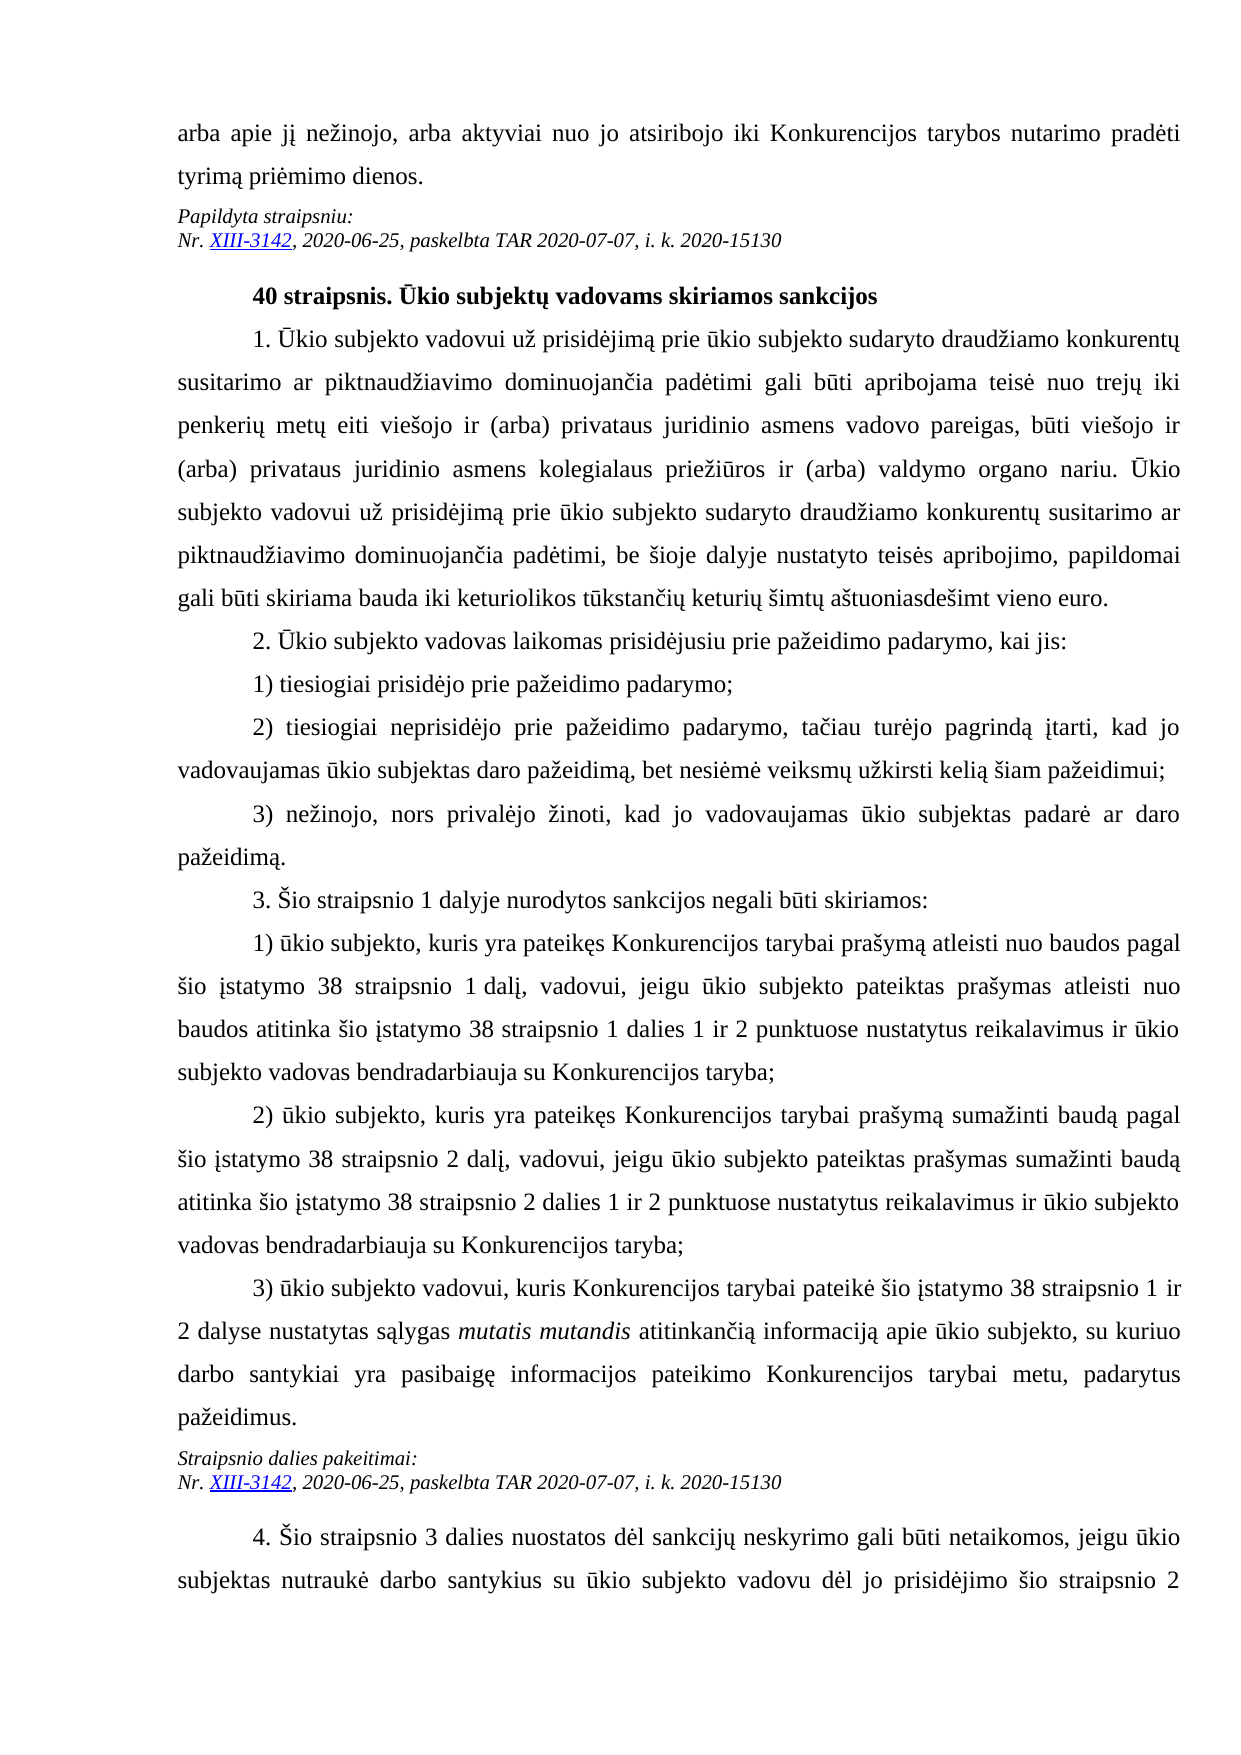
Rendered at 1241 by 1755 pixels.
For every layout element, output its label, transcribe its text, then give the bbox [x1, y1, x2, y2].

text 1) ūkio subjekto, kuris yra pateikęs Konkurencijos tarybai prašymą atleisti nuo baudos pagal šio įstatymo 38 straipsnio 1 dalį, vadovui, jeigu ūkio subjekto pateiktas prašymas atleisti nuo baudos atitinka šio įstatymo 38 straipsnio 1 dalies 1 ir 2 punktuose nustatytus reikalavimus ir ūkio subjekto vadovas bendradarbiauja su Konkurencijos taryba; [177, 928, 1181, 1086]
text 1) tiesiogiai prisidėjo prie pažeidimo padarymo; [177, 669, 1181, 698]
text 1. Ūkio subjekto vadovui už prisidėjimą prie ūkio subjekto sudaryto draudžiamo konkurentų susitarimo ar piktnaudžiavimo dominuojančia padėtimi gali būti apribojama teisė nuo trejų iki penkerių metų eiti viešojo ir (arba) privataus juridinio asmens vadovo pareigas, būti viešojo ir (arba) privataus juridinio asmens kolegialaus priežiūros ir (arba) valdymo organo nariu. Ūkio subjekto vadovui už prisidėjimą prie ūkio subjekto sudaryto draudžiamo konkurentų susitarimo ar piktnaudžiavimo dominuojančia padėtimi, be šioje dalyje nustatyto teisės apribojimo, papildomai gali būti skiriama bauda iki keturiolikos tūkstančių keturių šimtų aštuoniasdešimt vieno euro. [177, 324, 1181, 612]
text 3. Šio straipsnio 1 dalyje nurodytos sankcijos negali būti skiriamos: [177, 885, 1181, 914]
text Papildyta straipsniu: [177, 204, 1181, 228]
text 3) nežinojo, nors privalėjo žinoti, kad jo vadovaujamas ūkio subjektas padarė ar daro pažeidimą. [177, 799, 1181, 871]
text 2. Ūkio subjekto vadovas laikomas prisidėjusiu prie pažeidimo padarymo, kai jis: [177, 626, 1181, 655]
text arba apie jį nežinojo, arba aktyviai nuo jo atsiribojo iki Konkurencijos tarybos nutarimo pradėti tyrimą priėmimo dienos. [177, 118, 1181, 190]
text 2) ūkio subjekto, kuris yra pateikęs Konkurencijos tarybai prašymą sumažinti baudą pagal šio įstatymo 38 straipsnio 2 dalį, vadovui, jeigu ūkio subjekto pateiktas prašymas sumažinti baudą atitinka šio įstatymo 38 straipsnio 2 dalies 1 ir 2 punktuose nustatytus reikalavimus ir ūkio subjekto vadovas bendradarbiauja su Konkurencijos taryba; [177, 1101, 1181, 1259]
text 2) tiesiogiai neprisidėjo prie pažeidimo padarymo, tačiau turėjo pagrindą įtarti, kad jo vadovaujamas ūkio subjektas daro pažeidimą, bet nesiėmė veiksmų užkirsti kelią šiam pažeidimui; [177, 712, 1181, 784]
text 4. Šio straipsnio 3 dalies nuostatos dėl sankcijų neskyrimo gali būti netaikomos, jeigu ūkio subjektas nutraukė darbo santykius su ūkio subjekto vadovu dėl jo prisidėjimo šio straipsnio 2 [177, 1522, 1181, 1594]
text 3) ūkio subjekto vadovui, kuris Konkurencijos tarybai pateikė šio įstatymo 38 straipsnio 1 ir 2 dalyse nustatytas sąlygas mutatis mutandis atitinkančią informaciją apie ūkio subjekto, su kuriuo darbo santykiai yra pasibaigę informacijos pateikimo Konkurencijos tarybai metu, padarytus pažeidimus. [177, 1273, 1181, 1431]
text 40 straipsnis. Ūkio subjektų vadovams skiriamos sankcijos [177, 281, 1181, 310]
text Nr. XIII-3142, 2020-06-25, paskelbta TAR 2020-07-07, i. k. 2020-15130 [177, 1470, 1181, 1494]
text Nr. XIII-3142, 2020-06-25, paskelbta TAR 2020-07-07, i. k. 2020-15130 [177, 228, 1181, 252]
text Straipsnio dalies pakeitimai: [177, 1446, 1181, 1470]
